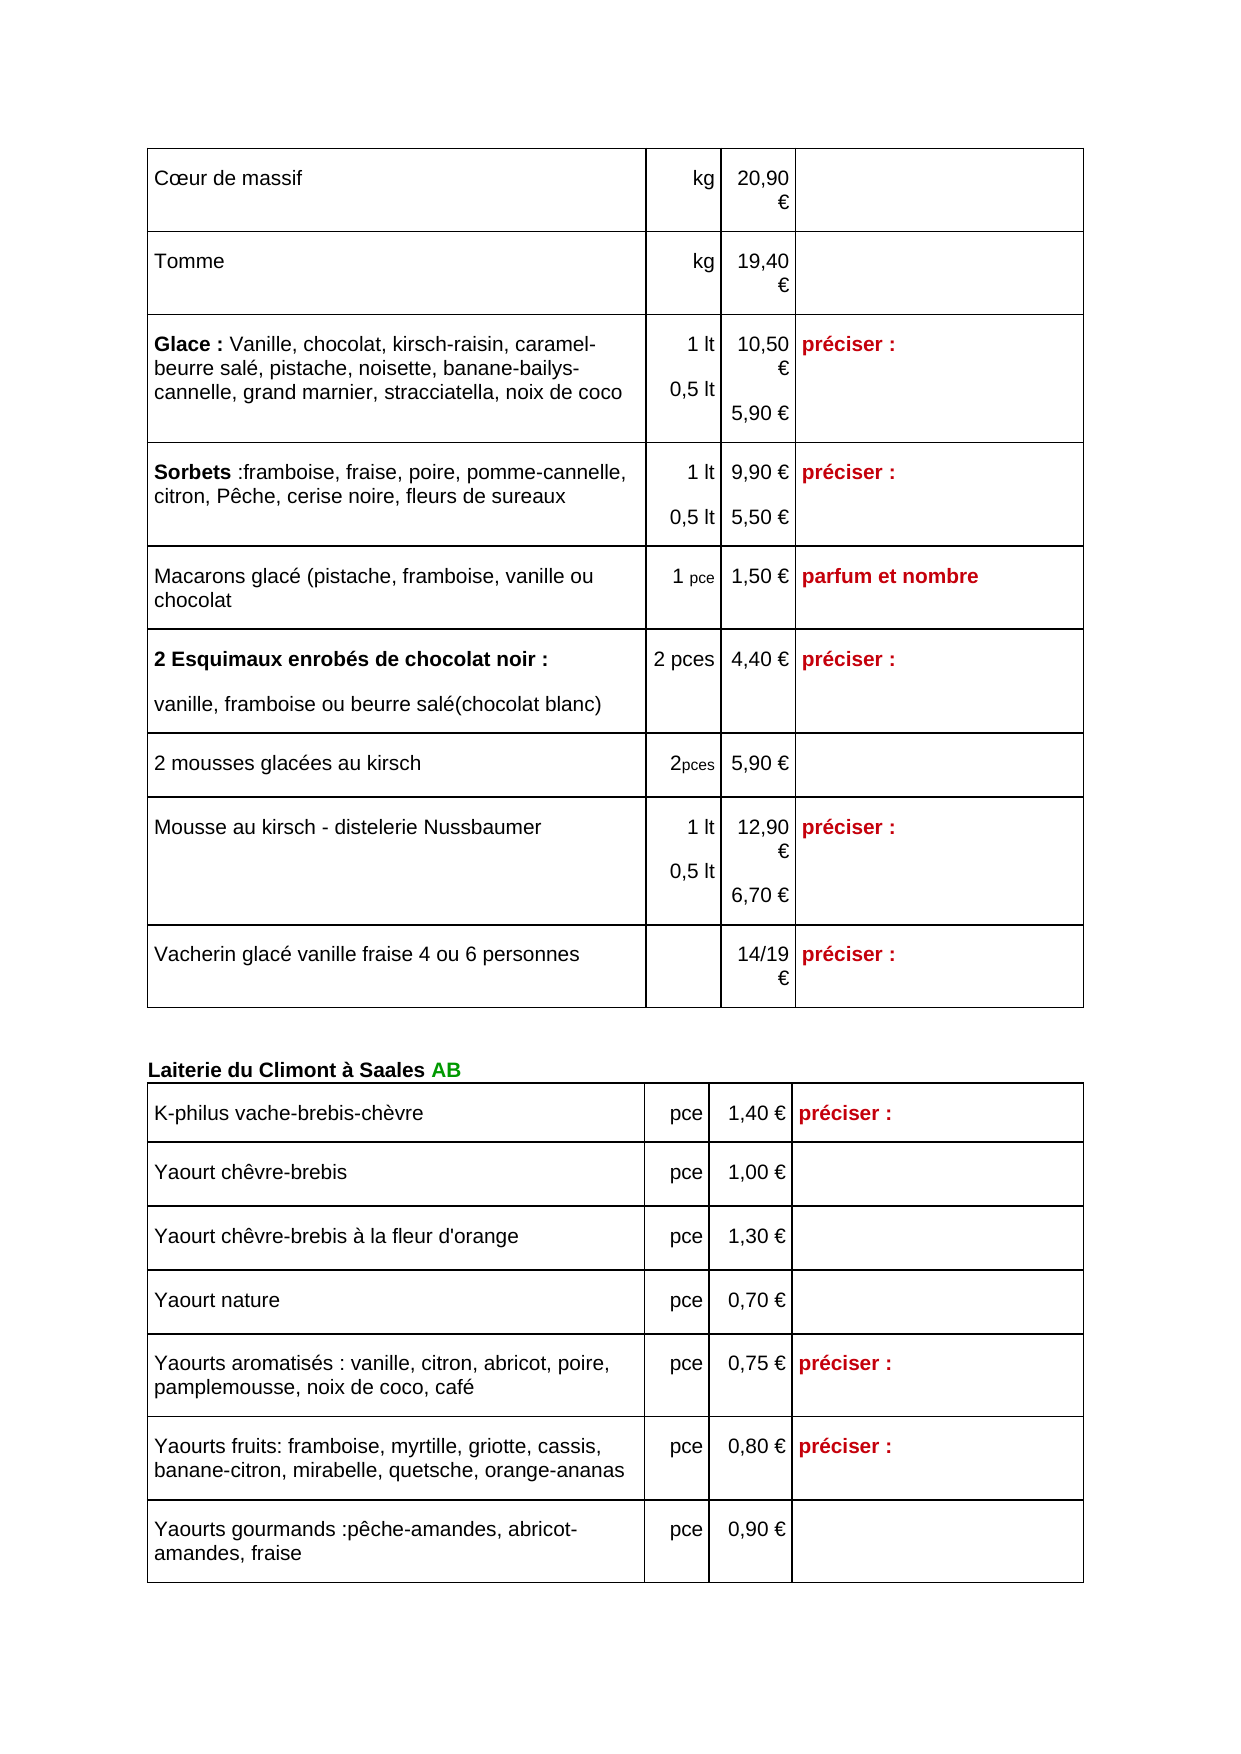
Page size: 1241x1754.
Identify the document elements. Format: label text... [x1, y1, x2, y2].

table_cell [793, 1271, 1083, 1333]
table_cell [793, 1501, 1083, 1582]
table_cell pce [645, 1143, 708, 1205]
table_cell 1,50 € [722, 547, 795, 628]
table_cell 1 lt 0,5 lt [647, 798, 720, 924]
table_cell [796, 149, 1083, 231]
table_cell [793, 1143, 1083, 1205]
table_cell 2 pces [647, 630, 720, 732]
table_cell 2pces [647, 734, 720, 796]
table_cell 10,50 € 5,90 € [722, 315, 795, 441]
table_cell Mousse au kirsch - distelerie Nussbaumer [148, 798, 645, 924]
table_cell 12,90 € 6,70 € [722, 798, 795, 924]
table_cell Yaourt nature [148, 1271, 644, 1333]
table_cell Yaourt chêvre-brebis à la fleur d'orange [148, 1207, 644, 1269]
table_cell préciser : [796, 798, 1083, 924]
table_cell Yaourt chêvre-brebis [148, 1143, 644, 1205]
table_cell 1 lt 0,5 lt [647, 315, 720, 441]
table_cell Vacherin glacé vanille fraise 4 ou 6 personnes [148, 926, 645, 1007]
table_cell 2 Esquimaux enrobés de chocolat noir : vanille, framboise ou beurre salé(chocolat blanc) [148, 630, 645, 732]
table_header 1,40 € [710, 1084, 791, 1141]
table_header pce [645, 1084, 708, 1141]
table_cell 0,70 € [710, 1271, 791, 1333]
table_cell Sorbets :framboise, fraise, poire, pomme-cannelle, citron, Pêche, cerise noire, fleurs de sureaux [148, 443, 645, 545]
table_cell 19,40 € [722, 232, 795, 314]
table_cell Tomme [148, 232, 645, 314]
table_cell Yaourts fruits: framboise, myrtille, griotte, cassis, banane-citron, mirabelle, quetsche, orange-ananas [148, 1417, 644, 1499]
table_cell 0,80 € [710, 1417, 791, 1499]
text Laiterie du Climont à Saales AB [148, 1058, 1093, 1082]
table_cell préciser : [796, 926, 1083, 1007]
table_cell pce [645, 1207, 708, 1269]
table_cell 1,30 € [710, 1207, 791, 1269]
table_cell Yaourts aromatisés : vanille, citron, abricot, poire, pamplemousse, noix de coco, café [148, 1335, 644, 1416]
table_cell 4,40 € [722, 630, 795, 732]
table_cell 5,90 € [722, 734, 795, 796]
table_cell parfum et nombre [796, 547, 1083, 628]
table_cell Yaourts gourmands :pêche-amandes, abricot-amandes, fraise [148, 1501, 644, 1582]
table_cell [647, 926, 720, 1007]
table_cell préciser : [796, 630, 1083, 732]
table_cell 14/19 € [722, 926, 795, 1007]
table_cell Glace : Vanille, chocolat, kirsch-raisin, caramel-beurre salé, pistache, noisette, banane-bailys-cannelle, grand marnier, stracciatella, noix de coco [148, 315, 645, 441]
table_cell kg [647, 149, 720, 231]
table_cell 1 lt 0,5 lt [647, 443, 720, 545]
table_cell Cœur de massif [148, 149, 645, 231]
table_cell pce [645, 1501, 708, 1582]
table_cell 9,90 € 5,50 € [722, 443, 795, 545]
table_cell [796, 232, 1083, 314]
table_cell 1 pce [647, 547, 720, 628]
table_cell 20,90 € [722, 149, 795, 231]
table_cell préciser : [793, 1335, 1083, 1416]
table_cell [796, 734, 1083, 796]
table_header K-philus vache-brebis-chèvre [148, 1084, 644, 1141]
table_cell [793, 1207, 1083, 1269]
table_cell Macarons glacé (pistache, framboise, vanille ou chocolat [148, 547, 645, 628]
table_cell préciser : [793, 1417, 1083, 1499]
table_cell préciser : [796, 443, 1083, 545]
table_cell préciser : [796, 315, 1083, 441]
table_header préciser : [793, 1084, 1083, 1141]
table_cell pce [645, 1417, 708, 1499]
table_cell 2 mousses glacées au kirsch [148, 734, 645, 796]
table_cell pce [645, 1271, 708, 1333]
table_cell 1,00 € [710, 1143, 791, 1205]
table_cell 0,90 € [710, 1501, 791, 1582]
table_cell kg [647, 232, 720, 314]
table_cell 0,75 € [710, 1335, 791, 1416]
table_cell pce [645, 1335, 708, 1416]
